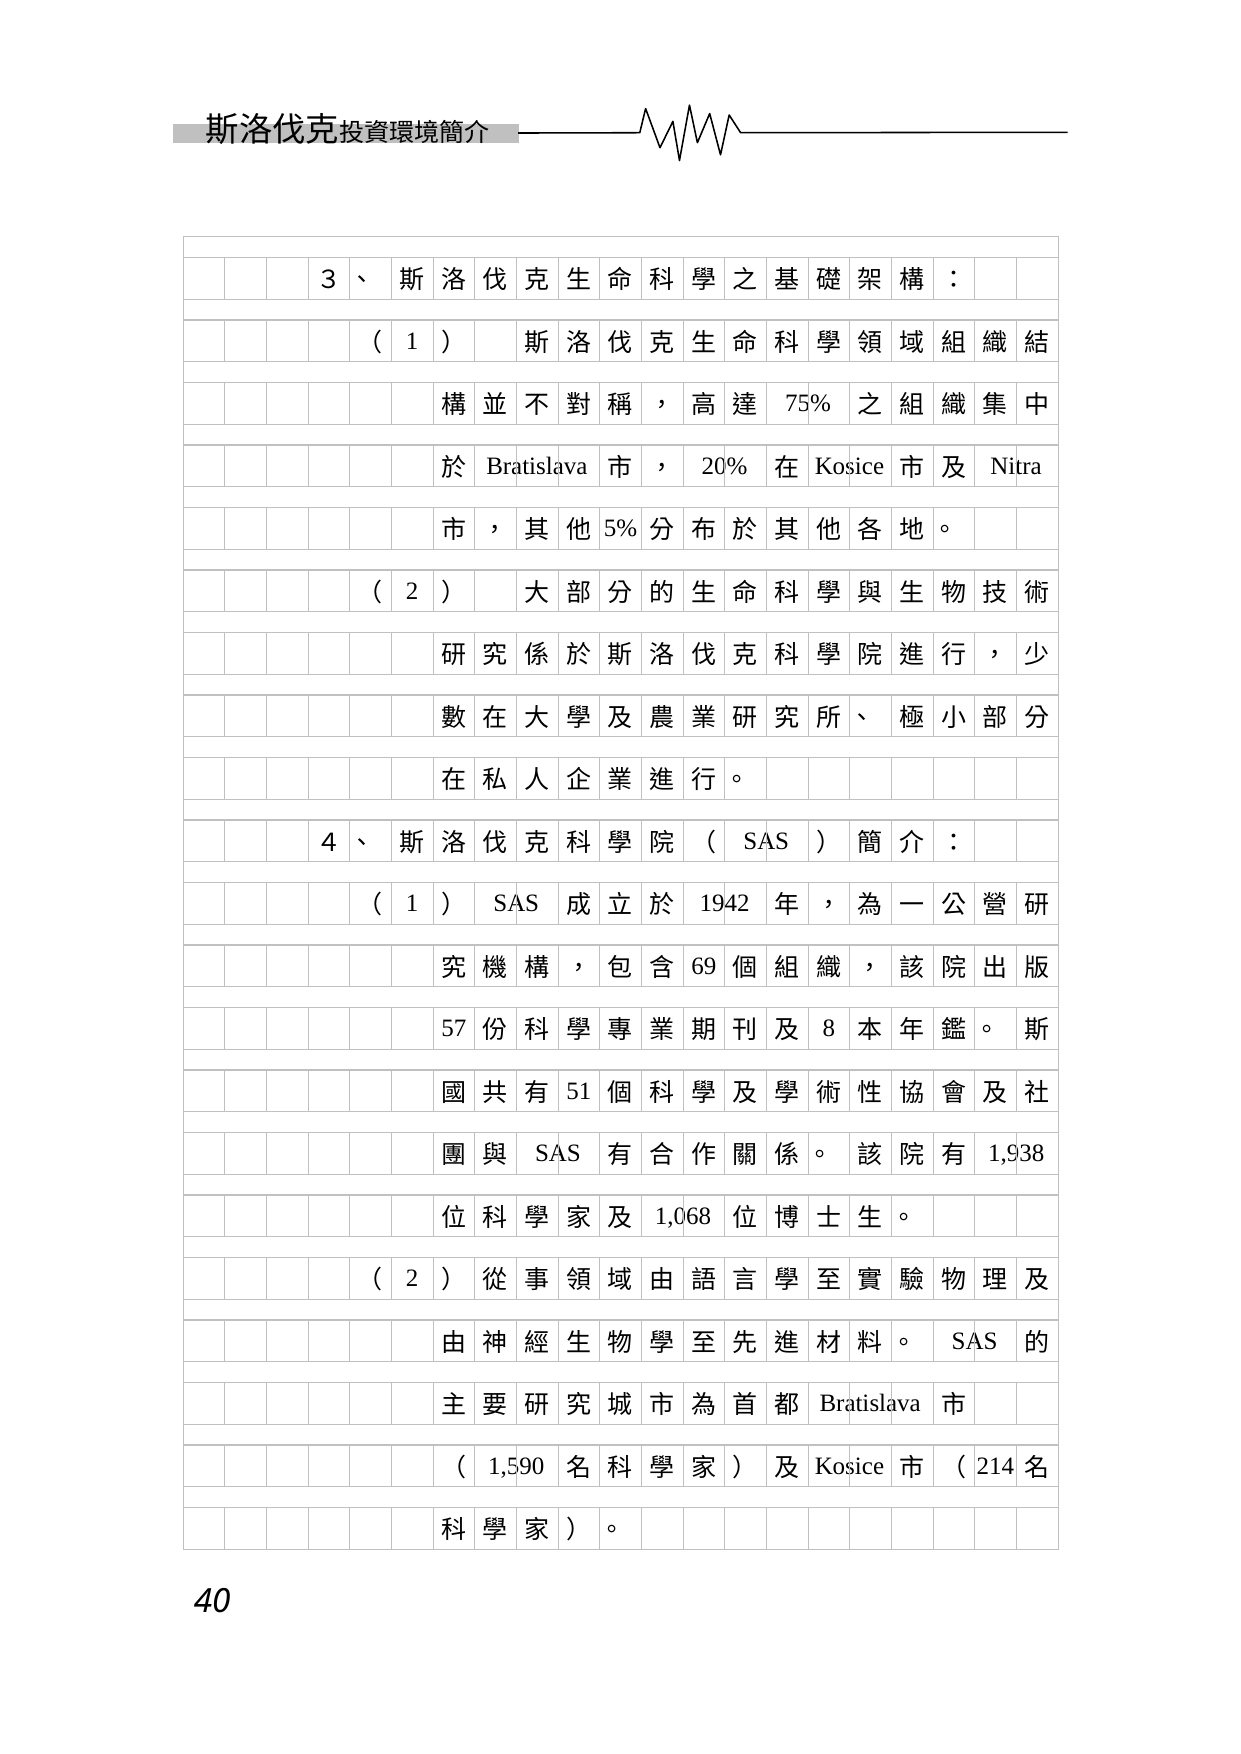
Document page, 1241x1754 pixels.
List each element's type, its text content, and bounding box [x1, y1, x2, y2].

text ４、斯洛伐克科學院（SAS）簡介： [600, 821, 641, 861]
text （1） 斯洛伐克生命科學領域組織結構並不對稱，高達75%之組織集中於Bratislava市，20%在Kosice市及Nitra市，其他5%分布於其他各地。 [559, 446, 599, 486]
text （2）從事領域由語言學至實驗物理及由神經生物學至先進材料。SAS的主要研究城市為首都Bratislava市（1,590名科學家）及Kosice市（214名科學家）。 [642, 1508, 683, 1549]
text （2）從事領域由語言學至實驗物理及由神經生物學至先進材料。SAS的主要研究城市為首都Bratislava市（1,590名科學家）及Kosice市（214名科學家）。 [892, 1258, 933, 1299]
text 、 [350, 258, 391, 299]
text （1） 斯洛伐克生命科學領域組織結構並不對稱，高達75%之組織集中於Bratislava市，20%在Kosice市及Nitra市，其他5%分布於其他各地。 [517, 383, 558, 424]
text （2） 大部分的生命科學與生物技術研究係於斯洛伐克科學院進行，少數在大學及農業研究所、極小部分在私人企業進行。 [684, 571, 724, 611]
text （2） 大部分的生命科學與生物技術研究係於斯洛伐克科學院進行，少數在大學及農業研究所、極小部分在私人企業進行。 [1017, 633, 1058, 674]
text （1） 斯洛伐克生命科學領域組織結構並不對稱，高達75%之組織集中於Bratislava市，20%在Kosice市及Nitra市，其他5%分布於其他各地。 [330, 487, 1058, 507]
text （2）從事領域由語言學至實驗物理及由神經生物學至先進材料。SAS的主要研究城市為首都Bratislava市（1,590名科學家）及Kosice市（214名科學家）。 [684, 1258, 724, 1299]
text （1） 斯洛伐克生命科學領域組織結構並不對稱，高達75%之組織集中於Bratislava市，20%在Kosice市及Nitra市，其他5%分布於其他各地。 [850, 321, 891, 361]
text ４、斯洛伐克科學院（SAS）簡介： [350, 821, 391, 861]
text （1） 斯洛伐克生命科學領域組織結構並不對稱，高達75%之組織集中於Bratislava市，20%在Kosice市及Nitra市，其他5%分布於其他各地。 [517, 446, 558, 486]
text （2）從事領域由語言學至實驗物理及由神經生物學至先進材料。SAS的主要研究城市為首都Bratislava市（1,590名科學家）及Kosice市（214名科學家）。 [767, 1383, 808, 1424]
text （1） 斯洛伐克生命科學領域組織結構並不對稱，高達75%之組織集中於Bratislava市，20%在Kosice市及Nitra市，其他5%分布於其他各地。 [642, 321, 683, 361]
text （2） 大部分的生命科學與生物技術研究係於斯洛伐克科學院進行，少數在大學及農業研究所、極小部分在私人企業進行。 [975, 696, 1016, 736]
text ４、斯洛伐克科學院（SAS）簡介： [475, 821, 516, 861]
text （2）從事領域由語言學至實驗物理及由神經生物學至先進材料。SAS的主要研究城市為首都Bratislava市（1,590名科學家）及Kosice市（214名科學家）。 [809, 1508, 849, 1549]
text （1） 斯洛伐克生命科學領域組織結構並不對稱，高達75%之組織集中於Bratislava市，20%在Kosice市及Nitra市，其他5%分布於其他各地。 [975, 321, 1016, 361]
text （2） 大部分的生命科學與生物技術研究係於斯洛伐克科學院進行，少數在大學及農業研究所、極小部分在私人企業進行。 [767, 696, 808, 736]
text （2） 大部分的生命科學與生物技術研究係於斯洛伐克科學院進行，少數在大學及農業研究所、極小部分在私人企業進行。 [809, 758, 849, 799]
text （2）從事領域由語言學至實驗物理及由神經生物學至先進材料。SAS的主要研究城市為首都Bratislava市（1,590名科學家）及Kosice市（214名科學家）。 [767, 1446, 808, 1486]
text （1） 斯洛伐克生命科學領域組織結構並不對稱，高達75%之組織集中於Bratislava市，20%在Kosice市及Nitra市，其他5%分布於其他各地。 [892, 383, 933, 424]
text 學 [684, 258, 724, 299]
text （1） 斯洛伐克生命科學領域組織結構並不對稱，高達75%之組織集中於Bratislava市，20%在Kosice市及Nitra市，其他5%分布於其他各地。 [350, 446, 391, 486]
text （2） 大部分的生命科學與生物技術研究係於斯洛伐克科學院進行，少數在大學及農業研究所、極小部分在私人企業進行。 [642, 758, 683, 799]
text ４、斯洛伐克科學院（SAS）簡介： [281, 821, 308, 861]
text 克 [517, 258, 558, 299]
text （1） 斯洛伐克生命科學領域組織結構並不對稱，高達75%之組織集中於Bratislava市，20%在Kosice市及Nitra市，其他5%分布於其他各地。 [892, 508, 933, 549]
text ４、斯洛伐克科學院（SAS）簡介： [809, 821, 849, 861]
text （2） 大部分的生命科學與生物技術研究係於斯洛伐克科學院進行，少數在大學及農業研究所、極小部分在私人企業進行。 [850, 633, 891, 674]
text （2） 大部分的生命科學與生物技術研究係於斯洛伐克科學院進行，少數在大學及農業研究所、極小部分在私人企業進行。 [517, 633, 558, 674]
text （2） 大部分的生命科學與生物技術研究係於斯洛伐克科學院進行，少數在大學及農業研究所、極小部分在私人企業進行。 [434, 758, 474, 799]
text （2）從事領域由語言學至實驗物理及由神經生物學至先進材料。SAS的主要研究城市為首都Bratislava市（1,590名科學家）及Kosice市（214名科學家）。 [725, 1321, 766, 1361]
text （2） 大部分的生命科學與生物技術研究係於斯洛伐克科學院進行，少數在大學及農業研究所、極小部分在私人企業進行。 [330, 737, 1058, 757]
text （2）從事領域由語言學至實驗物理及由神經生物學至先進材料。SAS的主要研究城市為首都Bratislava市（1,590名科學家）及Kosice市（214名科學家）。 [1017, 1446, 1058, 1486]
text [1017, 258, 1058, 299]
text （2） 大部分的生命科學與生物技術研究係於斯洛伐克科學院進行，少數在大學及農業研究所、極小部分在私人企業進行。 [392, 571, 433, 611]
text （2）從事領域由語言學至實驗物理及由神經生物學至先進材料。SAS的主要研究城市為首都Bratislava市（1,590名科學家）及Kosice市（214名科學家）。 [330, 1362, 1058, 1382]
text （1） 斯洛伐克生命科學領域組織結構並不對稱，高達75%之組織集中於Bratislava市，20%在Kosice市及Nitra市，其他5%分布於其他各地。 [725, 383, 766, 424]
text 架 [850, 258, 891, 299]
text （2）從事領域由語言學至實驗物理及由神經生物學至先進材料。SAS的主要研究城市為首都Bratislava市（1,590名科學家）及Kosice市（214名科學家）。 [642, 1321, 683, 1361]
text （2） 大部分的生命科學與生物技術研究係於斯洛伐克科學院進行，少數在大學及農業研究所、極小部分在私人企業進行。 [350, 758, 391, 799]
text ４、斯洛伐克科學院（SAS）簡介： [642, 821, 683, 861]
text （1） 斯洛伐克生命科學領域組織結構並不對稱，高達75%之組織集中於Bratislava市，20%在Kosice市及Nitra市，其他5%分布於其他各地。 [392, 508, 433, 549]
text （2）從事領域由語言學至實驗物理及由神經生物學至先進材料。SAS的主要研究城市為首都Bratislava市（1,590名科學家）及Kosice市（214名科學家）。 [434, 1508, 474, 1549]
text （2）從事領域由語言學至實驗物理及由神經生物學至先進材料。SAS的主要研究城市為首都Bratislava市（1,590名科學家）及Kosice市（214名科學家）。 [642, 1383, 683, 1424]
text ４、斯洛伐克科學院（SAS）簡介： [434, 821, 474, 861]
text （2） 大部分的生命科學與生物技術研究係於斯洛伐克科學院進行，少數在大學及農業研究所、極小部分在私人企業進行。 [350, 696, 391, 736]
text （2） 大部分的生命科學與生物技術研究係於斯洛伐克科學院進行，少數在大學及農業研究所、極小部分在私人企業進行。 [850, 696, 891, 736]
text （2）從事領域由語言學至實驗物理及由神經生物學至先進材料。SAS的主要研究城市為首都Bratislava市（1,590名科學家）及Kosice市（214名科學家）。 [1017, 1383, 1058, 1424]
text （1） 斯洛伐克生命科學領域組織結構並不對稱，高達75%之組織集中於Bratislava市，20%在Kosice市及Nitra市，其他5%分布於其他各地。 [809, 383, 849, 424]
text （2） 大部分的生命科學與生物技術研究係於斯洛伐克科學院進行，少數在大學及農業研究所、極小部分在私人企業進行。 [767, 571, 808, 611]
text （2） 大部分的生命科學與生物技術研究係於斯洛伐克科學院進行，少數在大學及農業研究所、極小部分在私人企業進行。 [725, 633, 766, 674]
text （2）從事領域由語言學至實驗物理及由神經生物學至先進材料。SAS的主要研究城市為首都Bratislava市（1,590名科學家）及Kosice市（214名科學家）。 [850, 1508, 891, 1549]
text 科 [642, 258, 683, 299]
text （2） 大部分的生命科學與生物技術研究係於斯洛伐克科學院進行，少數在大學及農業研究所、極小部分在私人企業進行。 [475, 696, 516, 736]
text （2） 大部分的生命科學與生物技術研究係於斯洛伐克科學院進行，少數在大學及農業研究所、極小部分在私人企業進行。 [350, 633, 391, 674]
text （2）從事領域由語言學至實驗物理及由神經生物學至先進材料。SAS的主要研究城市為首都Bratislava市（1,590名科學家）及Kosice市（214名科學家）。 [517, 1508, 558, 1549]
text （2）從事領域由語言學至實驗物理及由神經生物學至先進材料。SAS的主要研究城市為首都Bratislava市（1,590名科學家）及Kosice市（214名科學家）。 [600, 1446, 641, 1486]
text （2） 大部分的生命科學與生物技術研究係於斯洛伐克科學院進行，少數在大學及農業研究所、極小部分在私人企業進行。 [517, 696, 558, 736]
text （2）從事領域由語言學至實驗物理及由神經生物學至先進材料。SAS的主要研究城市為首都Bratislava市（1,590名科學家）及Kosice市（214名科學家）。 [350, 1321, 391, 1361]
text ４、斯洛伐克科學院（SAS）簡介： [767, 821, 808, 861]
text （2）從事領域由語言學至實驗物理及由神經生物學至先進材料。SAS的主要研究城市為首都Bratislava市（1,590名科學家）及Kosice市（214名科學家）。 [934, 1258, 974, 1299]
text （2）從事領域由語言學至實驗物理及由神經生物學至先進材料。SAS的主要研究城市為首都Bratislava市（1,590名科學家）及Kosice市（214名科學家）。 [330, 1300, 1058, 1319]
text （1） 斯洛伐克生命科學領域組織結構並不對稱，高達75%之組織集中於Bratislava市，20%在Kosice市及Nitra市，其他5%分布於其他各地。 [975, 446, 1016, 486]
text （1）SAS成立於1942年，為一公營研究機構，包含69個組織，該院出版57份科學專業期刊及8本年鑑。斯國共有51個科學及學術性協會及社團與SAS有合作關係。該院有1,938位科學家及1,068位博士生。 [330, 987, 1058, 1007]
text （2） 大部分的生命科學與生物技術研究係於斯洛伐克科學院進行，少數在大學及農業研究所、極小部分在私人企業進行。 [725, 758, 766, 799]
text 構 [892, 258, 933, 299]
text （1） 斯洛伐克生命科學領域組織結構並不對稱，高達75%之組織集中於Bratislava市，20%在Kosice市及Nitra市，其他5%分布於其他各地。 [684, 383, 724, 424]
text （2）從事領域由語言學至實驗物理及由神經生物學至先進材料。SAS的主要研究城市為首都Bratislava市（1,590名科學家）及Kosice市（214名科學家）。 [392, 1446, 433, 1486]
text （1） 斯洛伐克生命科學領域組織結構並不對稱，高達75%之組織集中於Bratislava市，20%在Kosice市及Nitra市，其他5%分布於其他各地。 [475, 321, 516, 361]
text （2）從事領域由語言學至實驗物理及由神經生物學至先進材料。SAS的主要研究城市為首都Bratislava市（1,590名科學家）及Kosice市（214名科學家）。 [725, 1508, 766, 1549]
text ４、斯洛伐克科學院（SAS）簡介： [850, 821, 891, 861]
text （2） 大部分的生命科學與生物技術研究係於斯洛伐克科學院進行，少數在大學及農業研究所、極小部分在私人企業進行。 [934, 758, 974, 799]
text （2）從事領域由語言學至實驗物理及由神經生物學至先進材料。SAS的主要研究城市為首都Bratislava市（1,590名科學家）及Kosice市（214名科學家）。 [392, 1383, 433, 1424]
text （1） 斯洛伐克生命科學領域組織結構並不對稱，高達75%之組織集中於Bratislava市，20%在Kosice市及Nitra市，其他5%分布於其他各地。 [684, 508, 724, 549]
text （1） 斯洛伐克生命科學領域組織結構並不對稱，高達75%之組織集中於Bratislava市，20%在Kosice市及Nitra市，其他5%分布於其他各地。 [1017, 508, 1058, 549]
text （1） 斯洛伐克生命科學領域組織結構並不對稱，高達75%之組織集中於Bratislava市，20%在Kosice市及Nitra市，其他5%分布於其他各地。 [1017, 383, 1058, 424]
text （2）從事領域由語言學至實驗物理及由神經生物學至先進材料。SAS的主要研究城市為首都Bratislava市（1,590名科學家）及Kosice市（214名科學家）。 [330, 1425, 1058, 1444]
text ４、斯洛伐克科學院（SAS）簡介： [684, 821, 724, 861]
text （2） 大部分的生命科學與生物技術研究係於斯洛伐克科學院進行，少數在大學及農業研究所、極小部分在私人企業進行。 [975, 758, 1016, 799]
text （2）從事領域由語言學至實驗物理及由神經生物學至先進材料。SAS的主要研究城市為首都Bratislava市（1,590名科學家）及Kosice市（214名科學家）。 [850, 1383, 891, 1424]
text （2）從事領域由語言學至實驗物理及由神經生物學至先進材料。SAS的主要研究城市為首都Bratislava市（1,590名科學家）及Kosice市（214名科學家）。 [350, 1508, 391, 1549]
text （2） 大部分的生命科學與生物技術研究係於斯洛伐克科學院進行，少數在大學及農業研究所、極小部分在私人企業進行。 [392, 633, 433, 674]
text （1） 斯洛伐克生命科學領域組織結構並不對稱，高達75%之組織集中於Bratislava市，20%在Kosice市及Nitra市，其他5%分布於其他各地。 [725, 508, 766, 549]
text （2） 大部分的生命科學與生物技術研究係於斯洛伐克科學院進行，少數在大學及農業研究所、極小部分在私人企業進行。 [434, 571, 474, 611]
text （1） 斯洛伐克生命科學領域組織結構並不對稱，高達75%之組織集中於Bratislava市，20%在Kosice市及Nitra市，其他5%分布於其他各地。 [892, 321, 933, 361]
text （1） 斯洛伐克生命科學領域組織結構並不對稱，高達75%之組織集中於Bratislava市，20%在Kosice市及Nitra市，其他5%分布於其他各地。 [809, 321, 849, 361]
text （2）從事領域由語言學至實驗物理及由神經生物學至先進材料。SAS的主要研究城市為首都Bratislava市（1,590名科學家）及Kosice市（214名科學家）。 [559, 1258, 599, 1299]
text （1） 斯洛伐克生命科學領域組織結構並不對稱，高達75%之組織集中於Bratislava市，20%在Kosice市及Nitra市，其他5%分布於其他各地。 [517, 508, 558, 549]
text （2） 大部分的生命科學與生物技術研究係於斯洛伐克科學院進行，少數在大學及農業研究所、極小部分在私人企業進行。 [642, 696, 683, 736]
text （2）從事領域由語言學至實驗物理及由神經生物學至先進材料。SAS的主要研究城市為首都Bratislava市（1,590名科學家）及Kosice市（214名科學家）。 [517, 1258, 558, 1299]
text 斯 [392, 258, 433, 299]
text （1） 斯洛伐克生命科學領域組織結構並不對稱，高達75%之組織集中於Bratislava市，20%在Kosice市及Nitra市，其他5%分布於其他各地。 [934, 383, 974, 424]
text （2）從事領域由語言學至實驗物理及由神經生物學至先進材料。SAS的主要研究城市為首都Bratislava市（1,590名科學家）及Kosice市（214名科學家）。 [725, 1383, 766, 1424]
text （1） 斯洛伐克生命科學領域組織結構並不對稱，高達75%之組織集中於Bratislava市，20%在Kosice市及Nitra市，其他5%分布於其他各地。 [434, 508, 474, 549]
text （1） 斯洛伐克生命科學領域組織結構並不對稱，高達75%之組織集中於Bratislava市，20%在Kosice市及Nitra市，其他5%分布於其他各地。 [809, 508, 849, 549]
text 洛 [434, 258, 474, 299]
text （2） 大部分的生命科學與生物技術研究係於斯洛伐克科學院進行，少數在大學及農業研究所、極小部分在私人企業進行。 [975, 571, 1016, 611]
text （1）SAS成立於1942年，為一公營研究機構，包含69個組織，該院出版57份科學專業期刊及8本年鑑。斯國共有51個科學及學術性協會及社團與SAS有合作關係。該院有1,938位科學家及1,068位博士生。 [330, 925, 1058, 944]
text （1） 斯洛伐克生命科學領域組織結構並不對稱，高達75%之組織集中於Bratislava市，20%在Kosice市及Nitra市，其他5%分布於其他各地。 [725, 321, 766, 361]
text （1） 斯洛伐克生命科學領域組織結構並不對稱，高達75%之組織集中於Bratislava市，20%在Kosice市及Nitra市，其他5%分布於其他各地。 [475, 446, 516, 486]
text （2）從事領域由語言學至實驗物理及由神經生物學至先進材料。SAS的主要研究城市為首都Bratislava市（1,590名科學家）及Kosice市（214名科學家）。 [892, 1321, 933, 1361]
text （2） 大部分的生命科學與生物技術研究係於斯洛伐克科學院進行，少數在大學及農業研究所、極小部分在私人企業進行。 [475, 633, 516, 674]
text （2） 大部分的生命科學與生物技術研究係於斯洛伐克科學院進行，少數在大學及農業研究所、極小部分在私人企業進行。 [684, 696, 724, 736]
text 之 [725, 258, 766, 299]
text （2）從事領域由語言學至實驗物理及由神經生物學至先進材料。SAS的主要研究城市為首都Bratislava市（1,590名科學家）及Kosice市（214名科學家）。 [475, 1383, 516, 1424]
text （1） 斯洛伐克生命科學領域組織結構並不對稱，高達75%之組織集中於Bratislava市，20%在Kosice市及Nitra市，其他5%分布於其他各地。 [684, 446, 724, 486]
text （1） 斯洛伐克生命科學領域組織結構並不對稱，高達75%之組織集中於Bratislava市，20%在Kosice市及Nitra市，其他5%分布於其他各地。 [434, 383, 474, 424]
text （2） 大部分的生命科學與生物技術研究係於斯洛伐克科學院進行，少數在大學及農業研究所、極小部分在私人企業進行。 [809, 696, 849, 736]
text ４、斯洛伐克科學院（SAS）簡介： [392, 821, 433, 861]
text （2）從事領域由語言學至實驗物理及由神經生物學至先進材料。SAS的主要研究城市為首都Bratislava市（1,590名科學家）及Kosice市（214名科學家）。 [642, 1258, 683, 1299]
text （1） 斯洛伐克生命科學領域組織結構並不對稱，高達75%之組織集中於Bratislava市，20%在Kosice市及Nitra市，其他5%分布於其他各地。 [475, 508, 516, 549]
text （2）從事領域由語言學至實驗物理及由神經生物學至先進材料。SAS的主要研究城市為首都Bratislava市（1,590名科學家）及Kosice市（214名科學家）。 [975, 1321, 1016, 1361]
text （1） 斯洛伐克生命科學領域組織結構並不對稱，高達75%之組織集中於Bratislava市，20%在Kosice市及Nitra市，其他5%分布於其他各地。 [1017, 446, 1058, 486]
text （2）從事領域由語言學至實驗物理及由神經生物學至先進材料。SAS的主要研究城市為首都Bratislava市（1,590名科學家）及Kosice市（214名科學家）。 [434, 1383, 474, 1424]
text [975, 258, 1016, 299]
text （2） 大部分的生命科學與生物技術研究係於斯洛伐克科學院進行，少數在大學及農業研究所、極小部分在私人企業進行。 [330, 612, 1058, 632]
text （2） 大部分的生命科學與生物技術研究係於斯洛伐克科學院進行，少數在大學及農業研究所、極小部分在私人企業進行。 [392, 696, 433, 736]
text （1） 斯洛伐克生命科學領域組織結構並不對稱，高達75%之組織集中於Bratislava市，20%在Kosice市及Nitra市，其他5%分布於其他各地。 [934, 508, 974, 549]
text （2）從事領域由語言學至實驗物理及由神經生物學至先進材料。SAS的主要研究城市為首都Bratislava市（1,590名科學家）及Kosice市（214名科學家）。 [1017, 1258, 1058, 1299]
text （2） 大部分的生命科學與生物技術研究係於斯洛伐克科學院進行，少數在大學及農業研究所、極小部分在私人企業進行。 [809, 633, 849, 674]
text （2）從事領域由語言學至實驗物理及由神經生物學至先進材料。SAS的主要研究城市為首都Bratislava市（1,590名科學家）及Kosice市（214名科學家）。 [684, 1508, 724, 1549]
text （1） 斯洛伐克生命科學領域組織結構並不對稱，高達75%之組織集中於Bratislava市，20%在Kosice市及Nitra市，其他5%分布於其他各地。 [767, 383, 808, 424]
text （2）從事領域由語言學至實驗物理及由神經生物學至先進材料。SAS的主要研究城市為首都Bratislava市（1,590名科學家）及Kosice市（214名科學家）。 [1017, 1508, 1058, 1549]
text （2）從事領域由語言學至實驗物理及由神經生物學至先進材料。SAS的主要研究城市為首都Bratislava市（1,590名科學家）及Kosice市（214名科學家）。 [392, 1508, 433, 1549]
text （1） 斯洛伐克生命科學領域組織結構並不對稱，高達75%之組織集中於Bratislava市，20%在Kosice市及Nitra市，其他5%分布於其他各地。 [684, 321, 724, 361]
text （2）從事領域由語言學至實驗物理及由神經生物學至先進材料。SAS的主要研究城市為首都Bratislava市（1,590名科學家）及Kosice市（214名科學家）。 [475, 1321, 516, 1361]
text （1） 斯洛伐克生命科學領域組織結構並不對稱，高達75%之組織集中於Bratislava市，20%在Kosice市及Nitra市，其他5%分布於其他各地。 [642, 446, 683, 486]
text （2）從事領域由語言學至實驗物理及由神經生物學至先進材料。SAS的主要研究城市為首都Bratislava市（1,590名科學家）及Kosice市（214名科學家）。 [767, 1508, 808, 1549]
text （2）從事領域由語言學至實驗物理及由神經生物學至先進材料。SAS的主要研究城市為首都Bratislava市（1,590名科學家）及Kosice市（214名科學家）。 [642, 1446, 683, 1486]
text （2）從事領域由語言學至實驗物理及由神經生物學至先進材料。SAS的主要研究城市為首都Bratislava市（1,590名科學家）及Kosice市（214名科學家）。 [850, 1446, 891, 1486]
text （2） 大部分的生命科學與生物技術研究係於斯洛伐克科學院進行，少數在大學及農業研究所、極小部分在私人企業進行。 [559, 696, 599, 736]
text （1） 斯洛伐克生命科學領域組織結構並不對稱，高達75%之組織集中於Bratislava市，20%在Kosice市及Nitra市，其他5%分布於其他各地。 [517, 321, 558, 361]
text ４、斯洛伐克科學院（SAS）簡介： [934, 821, 974, 861]
text （1） 斯洛伐克生命科學領域組織結構並不對稱，高達75%之組織集中於Bratislava市，20%在Kosice市及Nitra市，其他5%分布於其他各地。 [559, 383, 599, 424]
text （2）從事領域由語言學至實驗物理及由神經生物學至先進材料。SAS的主要研究城市為首都Bratislava市（1,590名科學家）及Kosice市（214名科學家）。 [475, 1446, 516, 1486]
text ４、斯洛伐克科學院（SAS）簡介： [892, 821, 933, 861]
text ４、斯洛伐克科學院（SAS）簡介： [975, 821, 1016, 861]
text （1） 斯洛伐克生命科學領域組織結構並不對稱，高達75%之組織集中於Bratislava市，20%在Kosice市及Nitra市，其他5%分布於其他各地。 [330, 425, 1058, 444]
text （1） 斯洛伐克生命科學領域組織結構並不對稱，高達75%之組織集中於Bratislava市，20%在Kosice市及Nitra市，其他5%分布於其他各地。 [600, 383, 641, 424]
text （2） 大部分的生命科學與生物技術研究係於斯洛伐克科學院進行，少數在大學及農業研究所、極小部分在私人企業進行。 [559, 571, 599, 611]
text （2）從事領域由語言學至實驗物理及由神經生物學至先進材料。SAS的主要研究城市為首都Bratislava市（1,590名科學家）及Kosice市（214名科學家）。 [809, 1383, 849, 1424]
text （2）從事領域由語言學至實驗物理及由神經生物學至先進材料。SAS的主要研究城市為首都Bratislava市（1,590名科學家）及Kosice市（214名科學家）。 [517, 1446, 558, 1486]
text （2）從事領域由語言學至實驗物理及由神經生物學至先進材料。SAS的主要研究城市為首都Bratislava市（1,590名科學家）及Kosice市（214名科學家）。 [517, 1383, 558, 1424]
text （1） 斯洛伐克生命科學領域組織結構並不對稱，高達75%之組織集中於Bratislava市，20%在Kosice市及Nitra市，其他5%分布於其他各地。 [642, 383, 683, 424]
text 伐 [475, 258, 516, 299]
text （2）從事領域由語言學至實驗物理及由神經生物學至先進材料。SAS的主要研究城市為首都Bratislava市（1,590名科學家）及Kosice市（214名科學家）。 [392, 1321, 433, 1361]
text ４、斯洛伐克科學院（SAS）簡介： [281, 800, 1058, 819]
text （2）從事領域由語言學至實驗物理及由神經生物學至先進材料。SAS的主要研究城市為首都Bratislava市（1,590名科學家）及Kosice市（214名科學家）。 [475, 1508, 516, 1549]
text （1） 斯洛伐克生命科學領域組織結構並不對稱，高達75%之組織集中於Bratislava市，20%在Kosice市及Nitra市，其他5%分布於其他各地。 [934, 446, 974, 486]
text （2） 大部分的生命科學與生物技術研究係於斯洛伐克科學院進行，少數在大學及農業研究所、極小部分在私人企業進行。 [1017, 571, 1058, 611]
text ４、斯洛伐克科學院（SAS）簡介： [725, 821, 766, 861]
text （2）從事領域由語言學至實驗物理及由神經生物學至先進材料。SAS的主要研究城市為首都Bratislava市（1,590名科學家）及Kosice市（214名科學家）。 [975, 1508, 1016, 1549]
text （2）從事領域由語言學至實驗物理及由神經生物學至先進材料。SAS的主要研究城市為首都Bratislava市（1,590名科學家）及Kosice市（214名科學家）。 [934, 1383, 974, 1424]
text （2） 大部分的生命科學與生物技術研究係於斯洛伐克科學院進行，少數在大學及農業研究所、極小部分在私人企業進行。 [559, 633, 599, 674]
text （2）從事領域由語言學至實驗物理及由神經生物學至先進材料。SAS的主要研究城市為首都Bratislava市（1,590名科學家）及Kosice市（214名科學家）。 [725, 1446, 766, 1486]
text （2）從事領域由語言學至實驗物理及由神經生物學至先進材料。SAS的主要研究城市為首都Bratislava市（1,590名科學家）及Kosice市（214名科學家）。 [517, 1321, 558, 1361]
text （2）從事領域由語言學至實驗物理及由神經生物學至先進材料。SAS的主要研究城市為首都Bratislava市（1,590名科學家）及Kosice市（214名科學家）。 [330, 1237, 1058, 1257]
text （2） 大部分的生命科學與生物技術研究係於斯洛伐克科學院進行，少數在大學及農業研究所、極小部分在私人企業進行。 [809, 571, 849, 611]
text 基 [767, 258, 808, 299]
text （1） 斯洛伐克生命科學領域組織結構並不對稱，高達75%之組織集中於Bratislava市，20%在Kosice市及Nitra市，其他5%分布於其他各地。 [600, 508, 641, 549]
text （1）SAS成立於1942年，為一公營研究機構，包含69個組織，該院出版57份科學專業期刊及8本年鑑。斯國共有51個科學及學術性協會及社團與SAS有合作關係。該院有1,938位科學家及1,068位博士生。 [330, 1175, 1058, 1194]
text （1） 斯洛伐克生命科學領域組織結構並不對稱，高達75%之組織集中於Bratislava市，20%在Kosice市及Nitra市，其他5%分布於其他各地。 [330, 300, 1058, 319]
text （2） 大部分的生命科學與生物技術研究係於斯洛伐克科學院進行，少數在大學及農業研究所、極小部分在私人企業進行。 [850, 758, 891, 799]
text （2）從事領域由語言學至實驗物理及由神經生物學至先進材料。SAS的主要研究城市為首都Bratislava市（1,590名科學家）及Kosice市（214名科學家）。 [600, 1258, 641, 1299]
text （2）從事領域由語言學至實驗物理及由神經生物學至先進材料。SAS的主要研究城市為首都Bratislava市（1,590名科學家）及Kosice市（214名科學家）。 [934, 1508, 974, 1549]
text （2）從事領域由語言學至實驗物理及由神經生物學至先進材料。SAS的主要研究城市為首都Bratislava市（1,590名科學家）及Kosice市（214名科學家）。 [475, 1258, 516, 1299]
text （2） 大部分的生命科學與生物技術研究係於斯洛伐克科學院進行，少數在大學及農業研究所、極小部分在私人企業進行。 [1017, 696, 1058, 736]
text （2）從事領域由語言學至實驗物理及由神經生物學至先進材料。SAS的主要研究城市為首都Bratislava市（1,590名科學家）及Kosice市（214名科學家）。 [850, 1258, 891, 1299]
text （2） 大部分的生命科學與生物技術研究係於斯洛伐克科學院進行，少數在大學及農業研究所、極小部分在私人企業進行。 [434, 633, 474, 674]
text （1） 斯洛伐克生命科學領域組織結構並不對稱，高達75%之組織集中於Bratislava市，20%在Kosice市及Nitra市，其他5%分布於其他各地。 [850, 383, 891, 424]
text （1） 斯洛伐克生命科學領域組織結構並不對稱，高達75%之組織集中於Bratislava市，20%在Kosice市及Nitra市，其他5%分布於其他各地。 [475, 383, 516, 424]
text ４、斯洛伐克科學院（SAS）簡介： [1017, 821, 1058, 861]
text [281, 237, 1058, 257]
text （2） 大部分的生命科學與生物技術研究係於斯洛伐克科學院進行，少數在大學及農業研究所、極小部分在私人企業進行。 [392, 758, 433, 799]
text （1）SAS成立於1942年，為一公營研究機構，包含69個組織，該院出版57份科學專業期刊及8本年鑑。斯國共有51個科學及學術性協會及社團與SAS有合作關係。該院有1,938位科學家及1,068位博士生。 [330, 1112, 1058, 1132]
text （1） 斯洛伐克生命科學領域組織結構並不對稱，高達75%之組織集中於Bratislava市，20%在Kosice市及Nitra市，其他5%分布於其他各地。 [850, 508, 891, 549]
text （2）從事領域由語言學至實驗物理及由神經生物學至先進材料。SAS的主要研究城市為首都Bratislava市（1,590名科學家）及Kosice市（214名科學家）。 [434, 1258, 474, 1299]
text 生 [559, 258, 599, 299]
text （1） 斯洛伐克生命科學領域組織結構並不對稱，高達75%之組織集中於Bratislava市，20%在Kosice市及Nitra市，其他5%分布於其他各地。 [850, 446, 891, 486]
text （2） 大部分的生命科學與生物技術研究係於斯洛伐克科學院進行，少數在大學及農業研究所、極小部分在私人企業進行。 [434, 696, 474, 736]
text （2） 大部分的生命科學與生物技術研究係於斯洛伐克科學院進行，少數在大學及農業研究所、極小部分在私人企業進行。 [725, 571, 766, 611]
text （2） 大部分的生命科學與生物技術研究係於斯洛伐克科學院進行，少數在大學及農業研究所、極小部分在私人企業進行。 [600, 633, 641, 674]
text （2） 大部分的生命科學與生物技術研究係於斯洛伐克科學院進行，少數在大學及農業研究所、極小部分在私人企業進行。 [767, 758, 808, 799]
text （2） 大部分的生命科學與生物技術研究係於斯洛伐克科學院進行，少數在大學及農業研究所、極小部分在私人企業進行。 [850, 571, 891, 611]
text （1） 斯洛伐克生命科學領域組織結構並不對稱，高達75%之組織集中於Bratislava市，20%在Kosice市及Nitra市，其他5%分布於其他各地。 [767, 446, 808, 486]
text （2）從事領域由語言學至實驗物理及由神經生物學至先進材料。SAS的主要研究城市為首都Bratislava市（1,590名科學家）及Kosice市（214名科學家）。 [767, 1258, 808, 1299]
text （2） 大部分的生命科學與生物技術研究係於斯洛伐克科學院進行，少數在大學及農業研究所、極小部分在私人企業進行。 [600, 571, 641, 611]
text （2） 大部分的生命科學與生物技術研究係於斯洛伐克科學院進行，少數在大學及農業研究所、極小部分在私人企業進行。 [559, 758, 599, 799]
text （2） 大部分的生命科學與生物技術研究係於斯洛伐克科學院進行，少數在大學及農業研究所、極小部分在私人企業進行。 [330, 550, 1058, 569]
text ４、斯洛伐克科學院（SAS）簡介： [559, 821, 599, 861]
text 礎 [809, 258, 849, 299]
text （1） 斯洛伐克生命科學領域組織結構並不對稱，高達75%之組織集中於Bratislava市，20%在Kosice市及Nitra市，其他5%分布於其他各地。 [392, 383, 433, 424]
text （2） 大部分的生命科學與生物技術研究係於斯洛伐克科學院進行，少數在大學及農業研究所、極小部分在私人企業進行。 [517, 571, 558, 611]
text （1）SAS成立於1942年，為一公營研究機構，包含69個組織，該院出版57份科學專業期刊及8本年鑑。斯國共有51個科學及學術性協會及社團與SAS有合作關係。該院有1,938位科學家及1,068位博士生。 [330, 862, 1058, 882]
text （2）從事領域由語言學至實驗物理及由神經生物學至先進材料。SAS的主要研究城市為首都Bratislava市（1,590名科學家）及Kosice市（214名科學家）。 [975, 1258, 1016, 1299]
text （2） 大部分的生命科學與生物技術研究係於斯洛伐克科學院進行，少數在大學及農業研究所、極小部分在私人企業進行。 [330, 675, 1058, 694]
text （2）從事領域由語言學至實驗物理及由神經生物學至先進材料。SAS的主要研究城市為首都Bratislava市（1,590名科學家）及Kosice市（214名科學家）。 [1017, 1321, 1058, 1361]
text （1） 斯洛伐克生命科學領域組織結構並不對稱，高達75%之組織集中於Bratislava市，20%在Kosice市及Nitra市，其他5%分布於其他各地。 [330, 362, 1058, 382]
text （1） 斯洛伐克生命科學領域組織結構並不對稱，高達75%之組織集中於Bratislava市，20%在Kosice市及Nitra市，其他5%分布於其他各地。 [434, 446, 474, 486]
text （2）從事領域由語言學至實驗物理及由神經生物學至先進材料。SAS的主要研究城市為首都Bratislava市（1,590名科學家）及Kosice市（214名科學家）。 [350, 1446, 391, 1486]
text （2）從事領域由語言學至實驗物理及由神經生物學至先進材料。SAS的主要研究城市為首都Bratislava市（1,590名科學家）及Kosice市（214名科學家）。 [350, 1258, 391, 1299]
text （2）從事領域由語言學至實驗物理及由神經生物學至先進材料。SAS的主要研究城市為首都Bratislava市（1,590名科學家）及Kosice市（214名科學家）。 [350, 1383, 391, 1424]
text （2） 大部分的生命科學與生物技術研究係於斯洛伐克科學院進行，少數在大學及農業研究所、極小部分在私人企業進行。 [725, 696, 766, 736]
text [281, 258, 308, 299]
text （2） 大部分的生命科學與生物技術研究係於斯洛伐克科學院進行，少數在大學及農業研究所、極小部分在私人企業進行。 [350, 571, 391, 611]
text （1） 斯洛伐克生命科學領域組織結構並不對稱，高達75%之組織集中於Bratislava市，20%在Kosice市及Nitra市，其他5%分布於其他各地。 [600, 321, 641, 361]
text （2） 大部分的生命科學與生物技術研究係於斯洛伐克科學院進行，少數在大學及農業研究所、極小部分在私人企業進行。 [642, 633, 683, 674]
text （2）從事領域由語言學至實驗物理及由神經生物學至先進材料。SAS的主要研究城市為首都Bratislava市（1,590名科學家）及Kosice市（214名科學家）。 [684, 1383, 724, 1424]
text （2） 大部分的生命科學與生物技術研究係於斯洛伐克科學院進行，少數在大學及農業研究所、極小部分在私人企業進行。 [642, 571, 683, 611]
text （1） 斯洛伐克生命科學領域組織結構並不對稱，高達75%之組織集中於Bratislava市，20%在Kosice市及Nitra市，其他5%分布於其他各地。 [934, 321, 974, 361]
text （2） 大部分的生命科學與生物技術研究係於斯洛伐克科學院進行，少數在大學及農業研究所、極小部分在私人企業進行。 [934, 696, 974, 736]
text （2）從事領域由語言學至實驗物理及由神經生物學至先進材料。SAS的主要研究城市為首都Bratislava市（1,590名科學家）及Kosice市（214名科學家）。 [725, 1258, 766, 1299]
text ： [934, 258, 974, 299]
text （2） 大部分的生命科學與生物技術研究係於斯洛伐克科學院進行，少數在大學及農業研究所、極小部分在私人企業進行。 [517, 758, 558, 799]
text （1） 斯洛伐克生命科學領域組織結構並不對稱，高達75%之組織集中於Bratislava市，20%在Kosice市及Nitra市，其他5%分布於其他各地。 [809, 446, 849, 486]
text （2） 大部分的生命科學與生物技術研究係於斯洛伐克科學院進行，少數在大學及農業研究所、極小部分在私人企業進行。 [934, 571, 974, 611]
text （1） 斯洛伐克生命科學領域組織結構並不對稱，高達75%之組織集中於Bratislava市，20%在Kosice市及Nitra市，其他5%分布於其他各地。 [392, 321, 433, 361]
text （1） 斯洛伐克生命科學領域組織結構並不對稱，高達75%之組織集中於Bratislava市，20%在Kosice市及Nitra市，其他5%分布於其他各地。 [642, 508, 683, 549]
text （2）從事領域由語言學至實驗物理及由神經生物學至先進材料。SAS的主要研究城市為首都Bratislava市（1,590名科學家）及Kosice市（214名科學家）。 [892, 1446, 933, 1486]
text （2）從事領域由語言學至實驗物理及由神經生物學至先進材料。SAS的主要研究城市為首都Bratislava市（1,590名科學家）及Kosice市（214名科學家）。 [975, 1446, 1016, 1486]
text （1） 斯洛伐克生命科學領域組織結構並不對稱，高達75%之組織集中於Bratislava市，20%在Kosice市及Nitra市，其他5%分布於其他各地。 [559, 508, 599, 549]
text （1） 斯洛伐克生命科學領域組織結構並不對稱，高達75%之組織集中於Bratislava市，20%在Kosice市及Nitra市，其他5%分布於其他各地。 [392, 446, 433, 486]
text （1） 斯洛伐克生命科學領域組織結構並不對稱，高達75%之組織集中於Bratislava市，20%在Kosice市及Nitra市，其他5%分布於其他各地。 [725, 446, 766, 486]
text （1） 斯洛伐克生命科學領域組織結構並不對稱，高達75%之組織集中於Bratislava市，20%在Kosice市及Nitra市，其他5%分布於其他各地。 [767, 508, 808, 549]
text （2） 大部分的生命科學與生物技術研究係於斯洛伐克科學院進行，少數在大學及農業研究所、極小部分在私人企業進行。 [684, 633, 724, 674]
text （1） 斯洛伐克生命科學領域組織結構並不對稱，高達75%之組織集中於Bratislava市，20%在Kosice市及Nitra市，其他5%分布於其他各地。 [1017, 321, 1058, 361]
text （1） 斯洛伐克生命科學領域組織結構並不對稱，高達75%之組織集中於Bratislava市，20%在Kosice市及Nitra市，其他5%分布於其他各地。 [350, 508, 391, 549]
text （1） 斯洛伐克生命科學領域組織結構並不對稱，高達75%之組織集中於Bratislava市，20%在Kosice市及Nitra市，其他5%分布於其他各地。 [600, 446, 641, 486]
text （2）從事領域由語言學至實驗物理及由神經生物學至先進材料。SAS的主要研究城市為首都Bratislava市（1,590名科學家）及Kosice市（214名科學家）。 [600, 1508, 641, 1549]
text （1） 斯洛伐克生命科學領域組織結構並不對稱，高達75%之組織集中於Bratislava市，20%在Kosice市及Nitra市，其他5%分布於其他各地。 [434, 321, 474, 361]
text （1） 斯洛伐克生命科學領域組織結構並不對稱，高達75%之組織集中於Bratislava市，20%在Kosice市及Nitra市，其他5%分布於其他各地。 [975, 383, 1016, 424]
text （2） 大部分的生命科學與生物技術研究係於斯洛伐克科學院進行，少數在大學及農業研究所、極小部分在私人企業進行。 [892, 633, 933, 674]
text （2）從事領域由語言學至實驗物理及由神經生物學至先進材料。SAS的主要研究城市為首都Bratislava市（1,590名科學家）及Kosice市（214名科學家）。 [330, 1487, 1058, 1507]
text （2）從事領域由語言學至實驗物理及由神經生物學至先進材料。SAS的主要研究城市為首都Bratislava市（1,590名科學家）及Kosice市（214名科學家）。 [975, 1383, 1016, 1424]
text （2） 大部分的生命科學與生物技術研究係於斯洛伐克科學院進行，少數在大學及農業研究所、極小部分在私人企業進行。 [684, 758, 724, 799]
text （2） 大部分的生命科學與生物技術研究係於斯洛伐克科學院進行，少數在大學及農業研究所、極小部分在私人企業進行。 [892, 696, 933, 736]
text （2）從事領域由語言學至實驗物理及由神經生物學至先進材料。SAS的主要研究城市為首都Bratislava市（1,590名科學家）及Kosice市（214名科學家）。 [600, 1321, 641, 1361]
text （2） 大部分的生命科學與生物技術研究係於斯洛伐克科學院進行，少數在大學及農業研究所、極小部分在私人企業進行。 [600, 696, 641, 736]
text ４、斯洛伐克科學院（SAS）簡介： [517, 821, 558, 861]
text （2） 大部分的生命科學與生物技術研究係於斯洛伐克科學院進行，少數在大學及農業研究所、極小部分在私人企業進行。 [975, 633, 1016, 674]
text （2）從事領域由語言學至實驗物理及由神經生物學至先進材料。SAS的主要研究城市為首都Bratislava市（1,590名科學家）及Kosice市（214名科學家）。 [392, 1258, 433, 1299]
text （2） 大部分的生命科學與生物技術研究係於斯洛伐克科學院進行，少數在大學及農業研究所、極小部分在私人企業進行。 [767, 633, 808, 674]
text （1） 斯洛伐克生命科學領域組織結構並不對稱，高達75%之組織集中於Bratislava市，20%在Kosice市及Nitra市，其他5%分布於其他各地。 [350, 321, 391, 361]
text （1） 斯洛伐克生命科學領域組織結構並不對稱，高達75%之組織集中於Bratislava市，20%在Kosice市及Nitra市，其他5%分布於其他各地。 [767, 321, 808, 361]
text （1） 斯洛伐克生命科學領域組織結構並不對稱，高達75%之組織集中於Bratislava市，20%在Kosice市及Nitra市，其他5%分布於其他各地。 [975, 508, 1016, 549]
text （2） 大部分的生命科學與生物技術研究係於斯洛伐克科學院進行，少數在大學及農業研究所、極小部分在私人企業進行。 [600, 758, 641, 799]
text （2） 大部分的生命科學與生物技術研究係於斯洛伐克科學院進行，少數在大學及農業研究所、極小部分在私人企業進行。 [475, 758, 516, 799]
text （2） 大部分的生命科學與生物技術研究係於斯洛伐克科學院進行，少數在大學及農業研究所、極小部分在私人企業進行。 [892, 758, 933, 799]
text （2）從事領域由語言學至實驗物理及由神經生物學至先進材料。SAS的主要研究城市為首都Bratislava市（1,590名科學家）及Kosice市（214名科學家）。 [767, 1321, 808, 1361]
text ４、斯洛伐克科學院（SAS）簡介： [309, 821, 349, 861]
text （2） 大部分的生命科學與生物技術研究係於斯洛伐克科學院進行，少數在大學及農業研究所、極小部分在私人企業進行。 [934, 633, 974, 674]
text （1） 斯洛伐克生命科學領域組織結構並不對稱，高達75%之組織集中於Bratislava市，20%在Kosice市及Nitra市，其他5%分布於其他各地。 [559, 321, 599, 361]
text （1）SAS成立於1942年，為一公營研究機構，包含69個組織，該院出版57份科學專業期刊及8本年鑑。斯國共有51個科學及學術性協會及社團與SAS有合作關係。該院有1,938位科學家及1,068位博士生。 [330, 1050, 1058, 1069]
text （2） 大部分的生命科學與生物技術研究係於斯洛伐克科學院進行，少數在大學及農業研究所、極小部分在私人企業進行。 [892, 571, 933, 611]
text （2）從事領域由語言學至實驗物理及由神經生物學至先進材料。SAS的主要研究城市為首都Bratislava市（1,590名科學家）及Kosice市（214名科學家）。 [809, 1258, 849, 1299]
text （2）從事領域由語言學至實驗物理及由神經生物學至先進材料。SAS的主要研究城市為首都Bratislava市（1,590名科學家）及Kosice市（214名科學家）。 [600, 1383, 641, 1424]
text （1） 斯洛伐克生命科學領域組織結構並不對稱，高達75%之組織集中於Bratislava市，20%在Kosice市及Nitra市，其他5%分布於其他各地。 [350, 383, 391, 424]
text （1） 斯洛伐克生命科學領域組織結構並不對稱，高達75%之組織集中於Bratislava市，20%在Kosice市及Nitra市，其他5%分布於其他各地。 [892, 446, 933, 486]
text 命 [600, 258, 641, 299]
text （2）從事領域由語言學至實驗物理及由神經生物學至先進材料。SAS的主要研究城市為首都Bratislava市（1,590名科學家）及Kosice市（214名科學家）。 [892, 1508, 933, 1549]
text （2）從事領域由語言學至實驗物理及由神經生物學至先進材料。SAS的主要研究城市為首都Bratislava市（1,590名科學家）及Kosice市（214名科學家）。 [850, 1321, 891, 1361]
text ３ [309, 258, 349, 299]
text （2） 大部分的生命科學與生物技術研究係於斯洛伐克科學院進行，少數在大學及農業研究所、極小部分在私人企業進行。 [1017, 758, 1058, 799]
text （2）從事領域由語言學至實驗物理及由神經生物學至先進材料。SAS的主要研究城市為首都Bratislava市（1,590名科學家）及Kosice市（214名科學家）。 [559, 1508, 599, 1549]
text （2）從事領域由語言學至實驗物理及由神經生物學至先進材料。SAS的主要研究城市為首都Bratislava市（1,590名科學家）及Kosice市（214名科學家）。 [559, 1383, 599, 1424]
text （2） 大部分的生命科學與生物技術研究係於斯洛伐克科學院進行，少數在大學及農業研究所、極小部分在私人企業進行。 [475, 571, 516, 611]
text （2）從事領域由語言學至實驗物理及由神經生物學至先進材料。SAS的主要研究城市為首都Bratislava市（1,590名科學家）及Kosice市（214名科學家）。 [892, 1383, 933, 1424]
